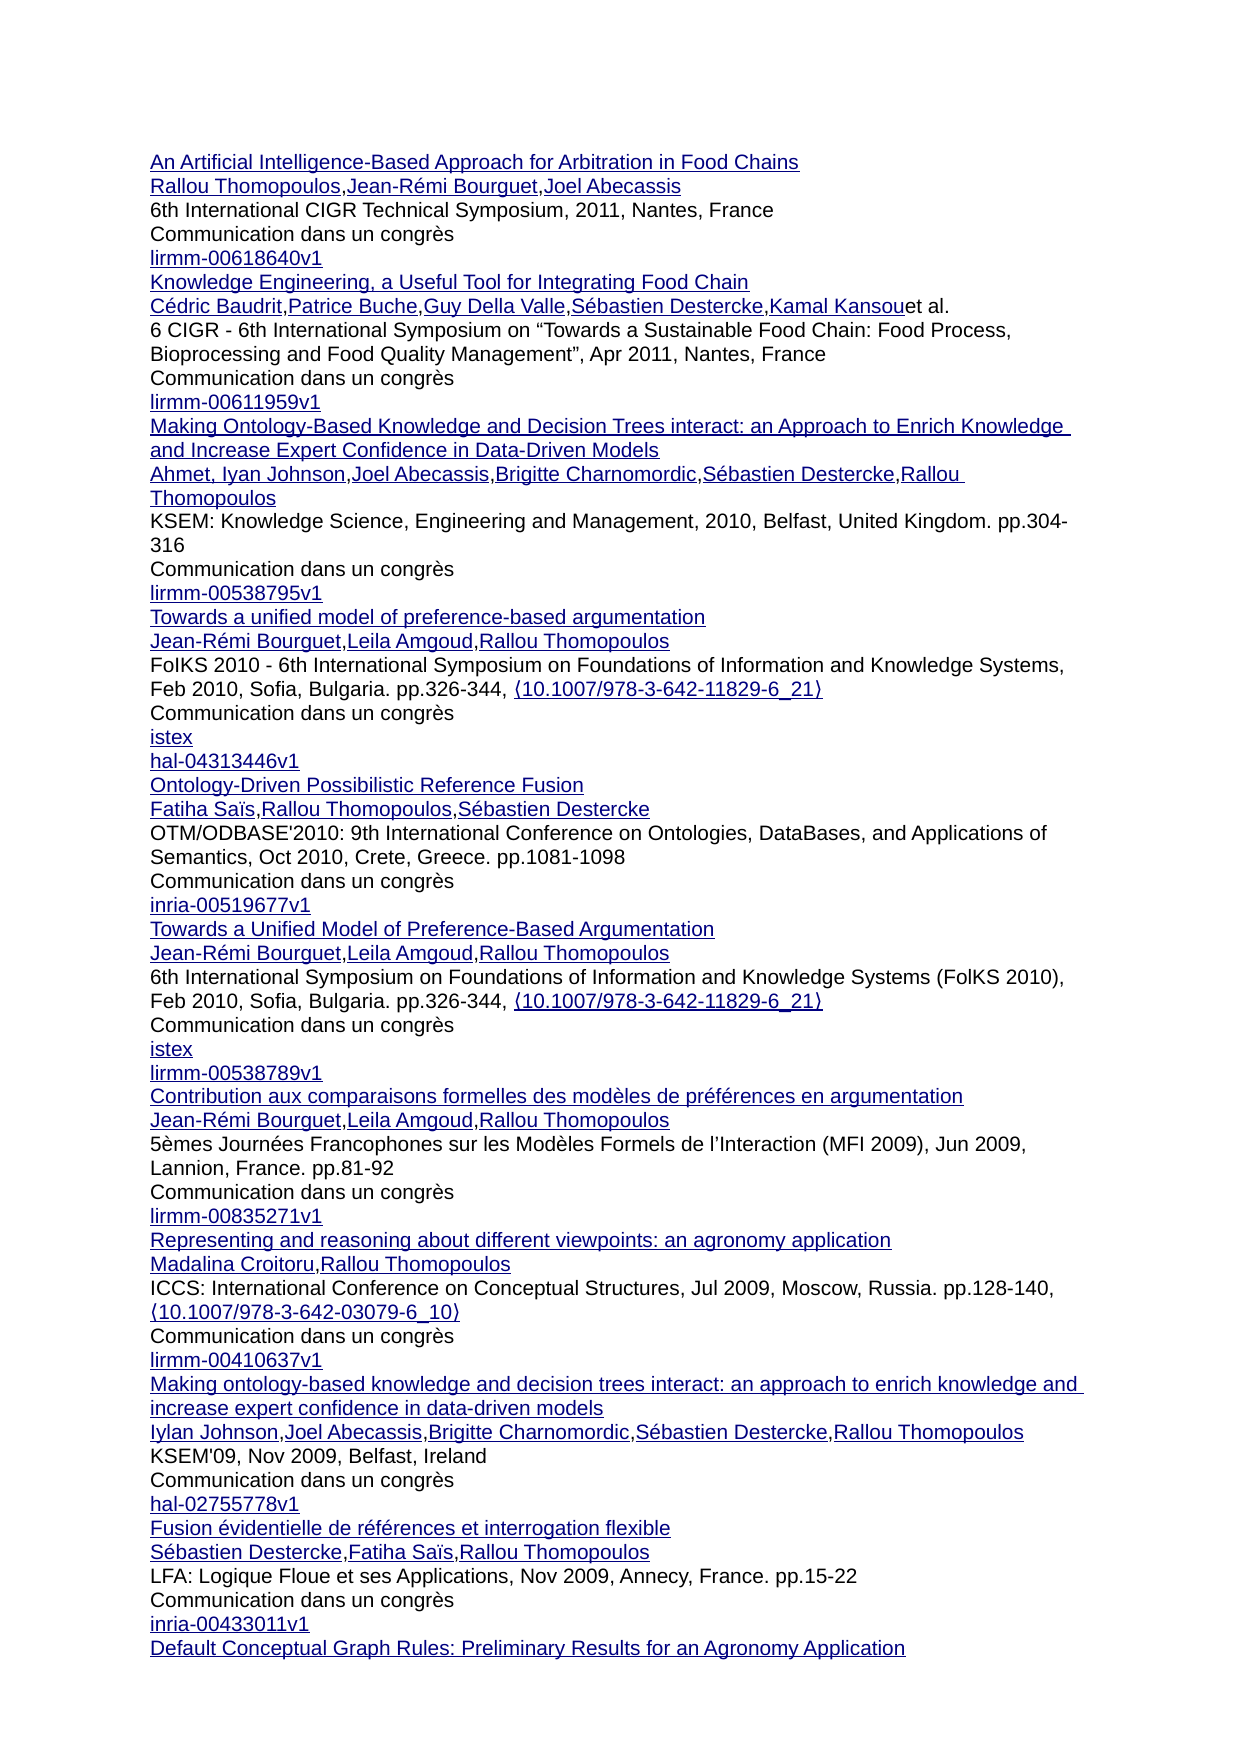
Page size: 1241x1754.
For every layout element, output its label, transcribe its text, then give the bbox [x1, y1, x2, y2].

table_cell Fusion évidentielle de références et interrogation ﬂexible Sébastien Destercke,Fatiha Saïs,Rallou Thomopoulos LFA: Logique Floue et ses Applications, Nov 2009, Annecy, France. pp.15-22 Communication dans un congrès inria-00433011v1 [150, 1516, 1090, 1635]
table_cell Knowledge Engineering, a Useful Tool for Integrating Food Chain Cédric Baudrit,Patrice Buche,Guy Della Valle,Sébastien Destercke,Kamal Kansouet al. 6 CIGR - 6th International Symposium on “Towards a Sustainable Food Chain: Food Process, Bioprocessing and Food Quality Management”, Apr 2011, Nantes, France Communication dans un congrès lirmm-00611959v1 [150, 270, 1090, 413]
table_cell Towards a unified model of preference-based argumentation Jean-Rémi Bourguet,Leila Amgoud,Rallou Thomopoulos FoIKS 2010 - 6th International Symposium on Foundations of Information and Knowledge Systems, Feb 2010, Sofia, Bulgaria. pp.326-344, ⟨10.1007/978-3-642-11829-6_21⟩ Communication dans un congrès istex hal-04313446v1 [150, 605, 1090, 773]
table_cell Contribution aux comparaisons formelles des modèles de préférences en argumentation Jean-Rémi Bourguet,Leila Amgoud,Rallou Thomopoulos 5èmes Journées Francophones sur les Modèles Formels de l’Interaction (MFI 2009), Jun 2009, Lannion, France. pp.81-92 Communication dans un congrès lirmm-00835271v1 [150, 1084, 1090, 1228]
table_cell Ontology-Driven Possibilistic Reference Fusion Fatiha Saïs,Rallou Thomopoulos,Sébastien Destercke OTM/ODBASE'2010: 9th International Conference on Ontologies, DataBases, and Applications of Semantics, Oct 2010, Crete, Greece. pp.1081-1098 Communication dans un congrès inria-00519677v1 [150, 773, 1090, 917]
table_cell Making ontology-based knowledge and decision trees interact: an approach to enrich knowledge and increase expert confidence in data-driven models Iylan Johnson,Joel Abecassis,Brigitte Charnomordic,Sébastien Destercke,Rallou Thomopoulos KSEM'09, Nov 2009, Belfast, Ireland Communication dans un congrès hal-02755778v1 [150, 1372, 1090, 1516]
table_cell Representing and reasoning about different viewpoints: an agronomy application Madalina Croitoru,Rallou Thomopoulos ICCS: International Conference on Conceptual Structures, Jul 2009, Moscow, Russia. pp.128-140, ⟨10.1007/978-3-642-03079-6_10⟩ Communication dans un congrès lirmm-00410637v1 [150, 1228, 1090, 1372]
table_cell An Artificial Intelligence-Based Approach for Arbitration in Food Chains Rallou Thomopoulos,Jean-Rémi Bourguet,Joel Abecassis 6th International CIGR Technical Symposium, 2011, Nantes, France Communication dans un congrès lirmm-00618640v1 [150, 150, 1090, 270]
table_cell Towards a Unified Model of Preference-Based Argumentation Jean-Rémi Bourguet,Leila Amgoud,Rallou Thomopoulos 6th International Symposium on Foundations of Information and Knowledge Systems (FolKS 2010), Feb 2010, Sofia, Bulgaria. pp.326-344, ⟨10.1007/978-3-642-11829-6_21⟩ Communication dans un congrès istex lirmm-00538789v1 [150, 917, 1090, 1084]
table_cell Default Conceptual Graph Rules: Preliminary Results for an Agronomy Application [150, 1635, 1090, 1659]
table_cell Making Ontology-Based Knowledge and Decision Trees interact: an Approach to Enrich Knowledge and Increase Expert Confidence in Data-Driven Models Ahmet, Iyan Johnson,Joel Abecassis,Brigitte Charnomordic,Sébastien Destercke,Rallou Thomopoulos KSEM: Knowledge Science, Engineering and Management, 2010, Belfast, United Kingdom. pp.304-316 Communication dans un congrès lirmm-00538795v1 [150, 414, 1090, 605]
